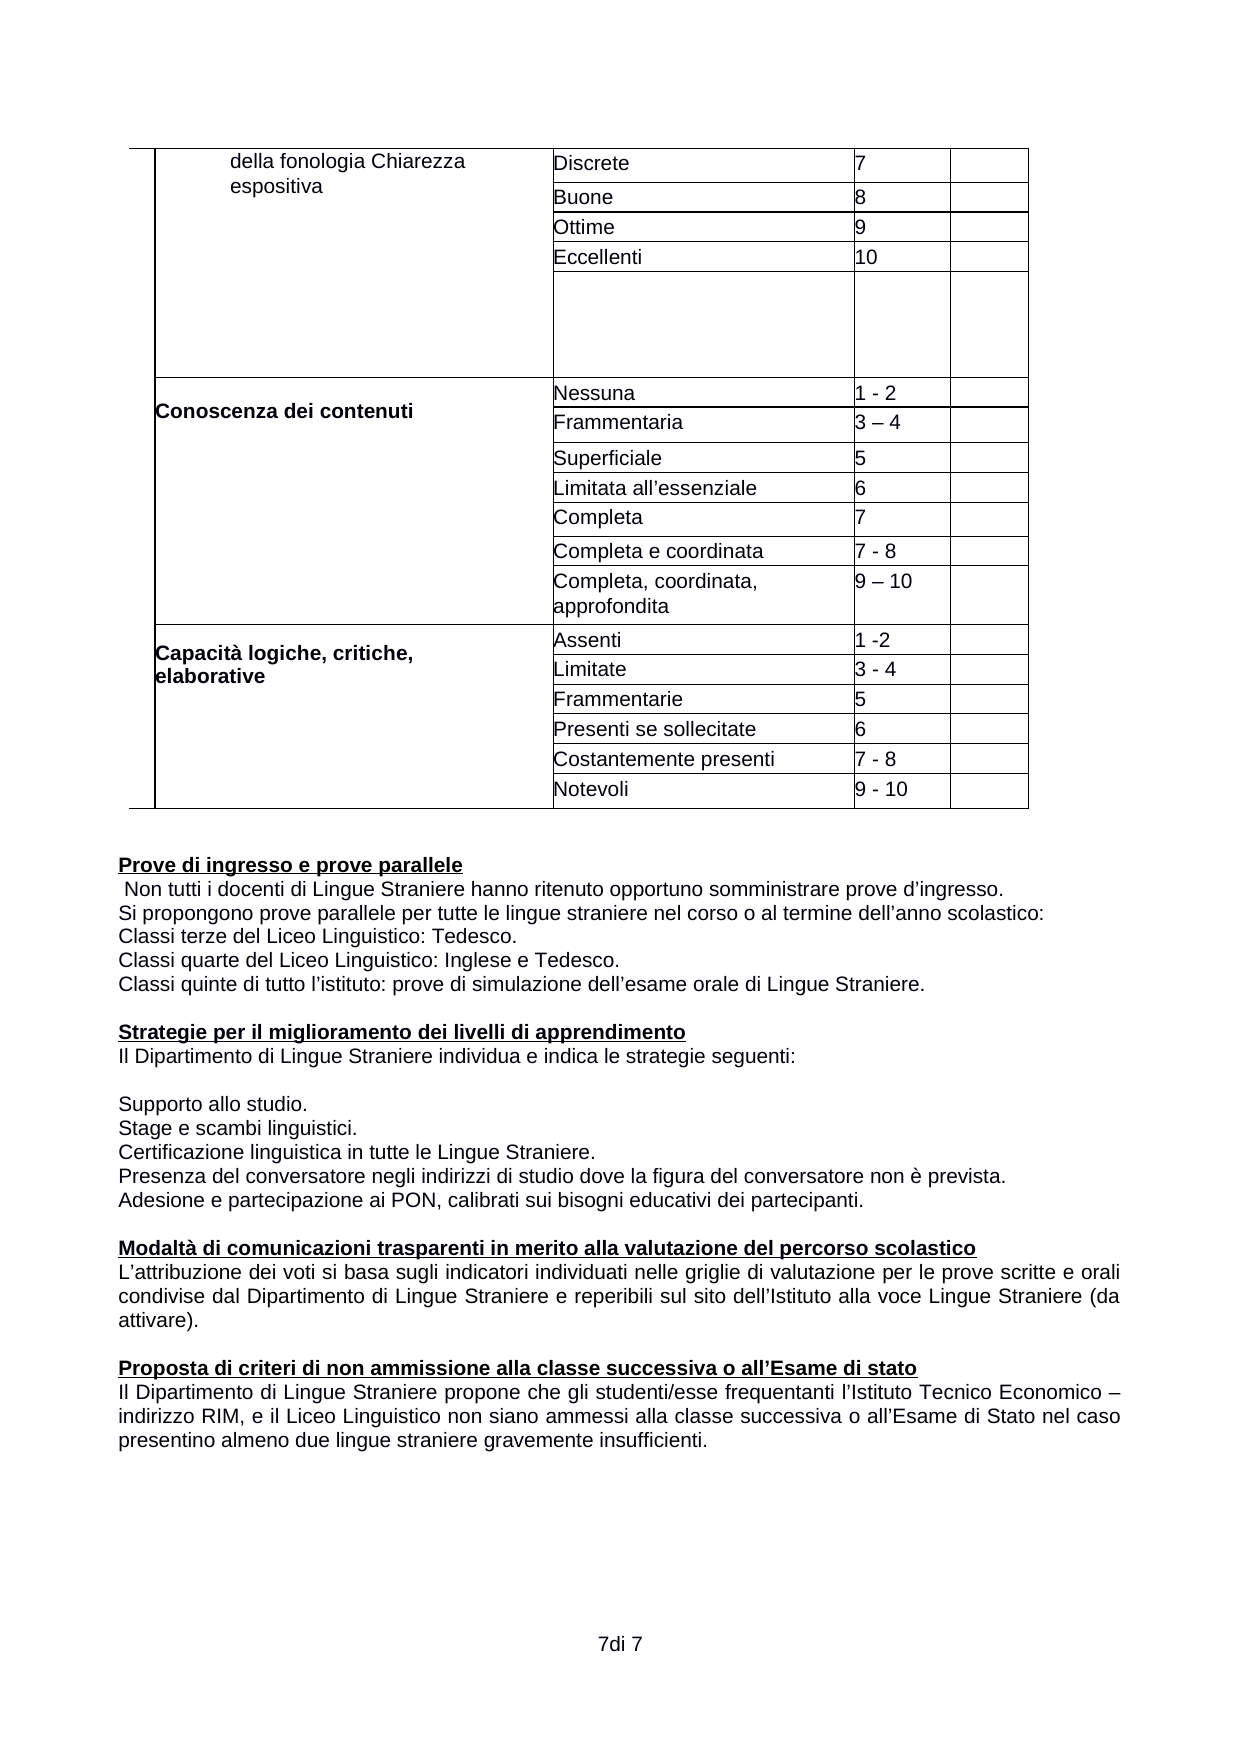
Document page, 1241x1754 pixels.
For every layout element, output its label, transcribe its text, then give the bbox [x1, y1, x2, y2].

table_cell 10 [855, 242, 950, 271]
table_cell 9 [855, 213, 950, 241]
text Non tutti i docenti di Lingue Straniere hanno ritenuto opportuno somministrare prove d’ingresso. [118, 876, 1122, 900]
table_cell 7 - 8 [855, 537, 950, 565]
table_cell Capacità logiche, critiche, elaborative [156, 625, 553, 808]
table_cell Limitata all’essenziale [554, 473, 854, 502]
list Adesione e partecipazione ai PON, calibrati sui bisogni educativi dei partecipanti. [118, 1188, 1122, 1212]
table_cell 3 - 4 [855, 655, 950, 683]
table_cell 6 [855, 714, 950, 743]
table_cell Conoscenza dei contenuti [156, 378, 553, 624]
table_cell [951, 537, 1028, 565]
table_cell [951, 655, 1028, 683]
table_cell [951, 744, 1028, 773]
table_cell [951, 685, 1028, 713]
table_cell [951, 774, 1028, 808]
text Classi quarte del Liceo Linguistico: Inglese e Tedesco. [118, 948, 1122, 972]
text Modaltà di comunicazioni trasparenti in merito alla valutazione del percorso scolastico [118, 1236, 1122, 1260]
table_cell Frammentaria [554, 408, 854, 442]
table_cell [951, 503, 1028, 536]
table_cell [951, 625, 1028, 654]
table_cell 3 – 4 [855, 408, 950, 442]
table_header [129, 149, 154, 808]
table_cell [951, 443, 1028, 472]
table_cell [951, 242, 1028, 271]
list Presenza del conversatore negli indirizzi di studio dove la figura del conversatore non è prevista. [118, 1164, 1122, 1188]
table_cell della fonologia Chiarezza espositiva [156, 149, 553, 377]
table_cell 1 -2 [855, 625, 950, 654]
table_cell Nessuna [554, 378, 854, 406]
table_cell 1 - 2 [855, 378, 950, 406]
table_cell [951, 213, 1028, 241]
text Strategie per il miglioramento dei livelli di apprendimento [118, 1020, 1122, 1044]
table_cell Superficiale [554, 443, 854, 472]
table_cell 7 - 8 [855, 744, 950, 773]
text Il Dipartimento di Lingue Straniere propone che gli studenti/esse frequentanti l’Istituto Tecnico Economico – indirizzo RIM, e il Liceo Linguistico non siano ammessi alla classe successiva o all’Esame di Stato nel caso presentino almeno due lingue straniere gravemente insufficienti. [118, 1379, 1122, 1451]
table_cell Costantemente presenti [554, 744, 854, 773]
table_cell [855, 272, 950, 377]
text Prove di ingresso e prove parallele [118, 852, 1122, 876]
table_cell [554, 272, 854, 377]
table_cell Completa, coordinata, approfondita [554, 566, 854, 624]
text L’attribuzione dei voti si basa sugli indicatori individuati nelle griglie di valutazione per le prove scritte e orali condivise dal Dipartimento di Lingue Straniere e reperibili sul sito dell’Istituto alla voce Lingue Straniere (da attivare). [118, 1260, 1122, 1332]
list Stage e scambi linguistici. [118, 1116, 1122, 1140]
table_cell 5 [855, 443, 950, 472]
table_cell Buone [554, 183, 854, 211]
table_cell 9 - 10 [855, 774, 950, 808]
table_cell [951, 408, 1028, 442]
table_cell 7 [855, 149, 950, 182]
table_cell [951, 149, 1028, 182]
table_cell [951, 714, 1028, 743]
table_cell Limitate [554, 655, 854, 683]
table_cell 6 [855, 473, 950, 502]
table_cell Presenti se sollecitate [554, 714, 854, 743]
table_cell Completa [554, 503, 854, 536]
table_cell Assenti [554, 625, 854, 654]
table_cell [951, 272, 1028, 377]
table_cell Ottime [554, 213, 854, 241]
table_cell 5 [855, 685, 950, 713]
table_cell [951, 473, 1028, 502]
table_cell Frammentarie [554, 685, 854, 713]
table_cell Eccellenti [554, 242, 854, 271]
table_cell [951, 183, 1028, 211]
table_cell 8 [855, 183, 950, 211]
table_cell Notevoli [554, 774, 854, 808]
table_cell Completa e coordinata [554, 537, 854, 565]
text Classi terze del Liceo Linguistico: Tedesco. [118, 924, 1122, 948]
text Classi quinte di tutto l’istituto: prove di simulazione dell’esame orale di Lingue Straniere. [118, 972, 1122, 996]
table_cell [951, 566, 1028, 624]
list Supporto allo studio. [118, 1092, 1122, 1116]
text Il Dipartimento di Lingue Straniere individua e indica le strategie seguenti: [118, 1044, 1122, 1068]
table_cell Discrete [554, 149, 854, 182]
table_cell [951, 378, 1028, 406]
table_cell 9 – 10 [855, 566, 950, 624]
list Certificazione linguistica in tutte le Lingue Straniere. [118, 1140, 1122, 1164]
text Proposta di criteri di non ammissione alla classe successiva o all’Esame di stato [118, 1356, 1122, 1379]
table_cell 7 [855, 503, 950, 536]
text Si propongono prove parallele per tutte le lingue straniere nel corso o al termine dell’anno scolastico: [118, 900, 1122, 924]
